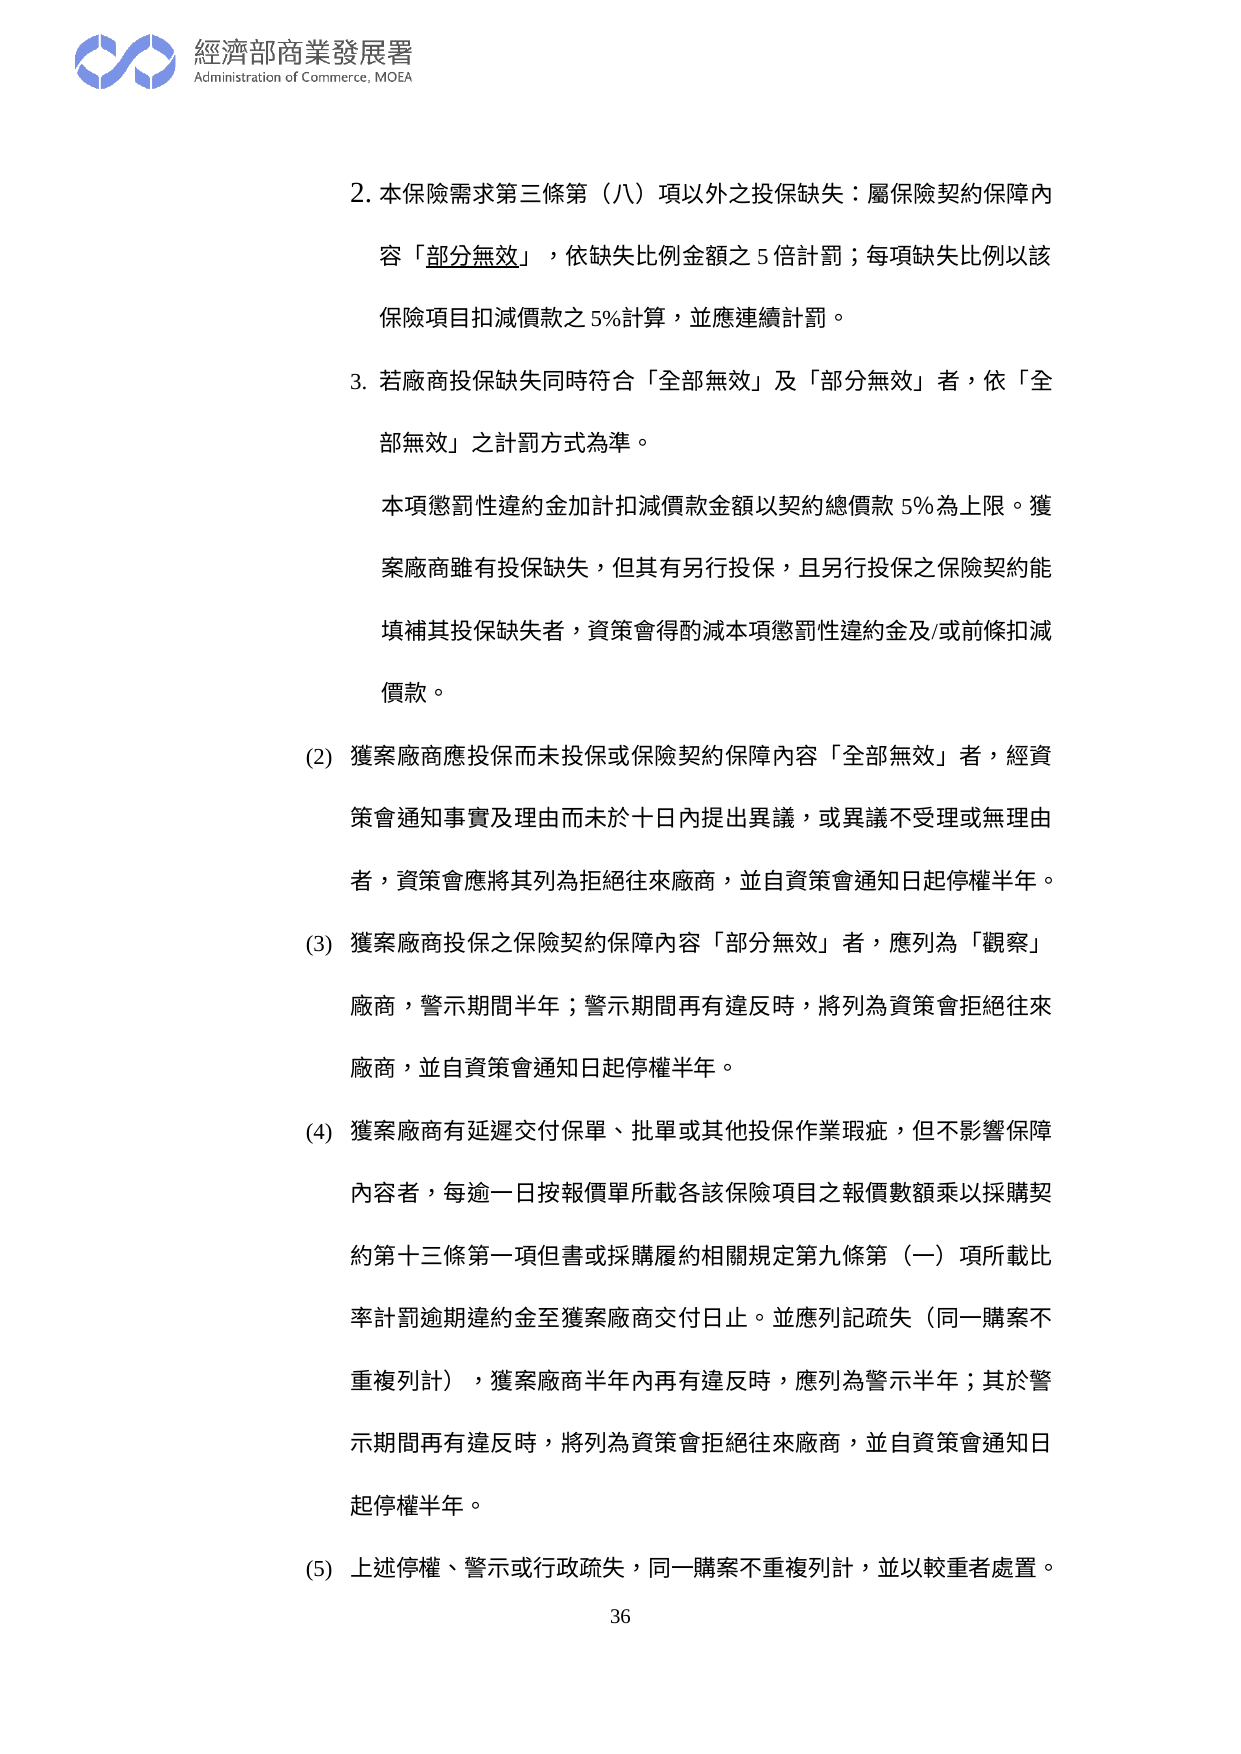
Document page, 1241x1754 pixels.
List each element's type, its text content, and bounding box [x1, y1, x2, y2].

list 若廠商投保缺失同時符合「全部無效」及「部分無效」者，依「全部無效」之計罰方式為準。 [350, 337, 1053, 462]
list 獲案廠商有延遲交付保單、批單或其他投保作業瑕疵，但不影響保障內容者，每逾一日按報價單所載各該保險項目之報價數額乘以採購契約第十三條第一項但書或採購履約相關規定第九條第（一）項所載比率計罰逾期違約金至獲案廠商交付日止。並應列記疏失（同一購案不重複列計），獲案廠商半年內再有違反時，應列為警示半年；其於警示期間再有違反時，將列為資策會拒絕往來廠商，並自資策會通知日起停權半年。 [306, 1087, 1053, 1525]
list 獲案廠商應投保而未投保或保險契約保障內容「全部無效」者，經資策會通知事實及理由而未於十日內提出異議，或異議不受理或無理由者，資策會應將其列為拒絕往來廠商，並自資策會通知日起停權半年。 [306, 712, 1053, 900]
list 獲案廠商投保之保險契約保障內容「部分無效」者，應列為「觀察」廠商，警示期間半年；警示期間再有違反時，將列為資策會拒絕往來廠商，並自資策會通知日起停權半年。 [306, 900, 1053, 1087]
list 上述停權、警示或行政疏失，同一購案不重複列計，並以較重者處置。 [306, 1525, 1053, 1587]
text 本項懲罰性違約金加計扣減價款金額以契約總價款5％為上限。獲案廠商雖有投保缺失，但其有另行投保，且另行投保之保險契約能填補其投保缺失者，資策會得酌減本項懲罰性違約金及/或前條扣減價款。 [381, 462, 1053, 712]
list 本保險需求第三條第（八）項以外之投保缺失：屬保險契約保障內容「部分無效」，依缺失比例金額之5倍計罰；每項缺失比例以該保險項目扣減價款之5%計算，並應連續計罰。 [350, 150, 1053, 337]
